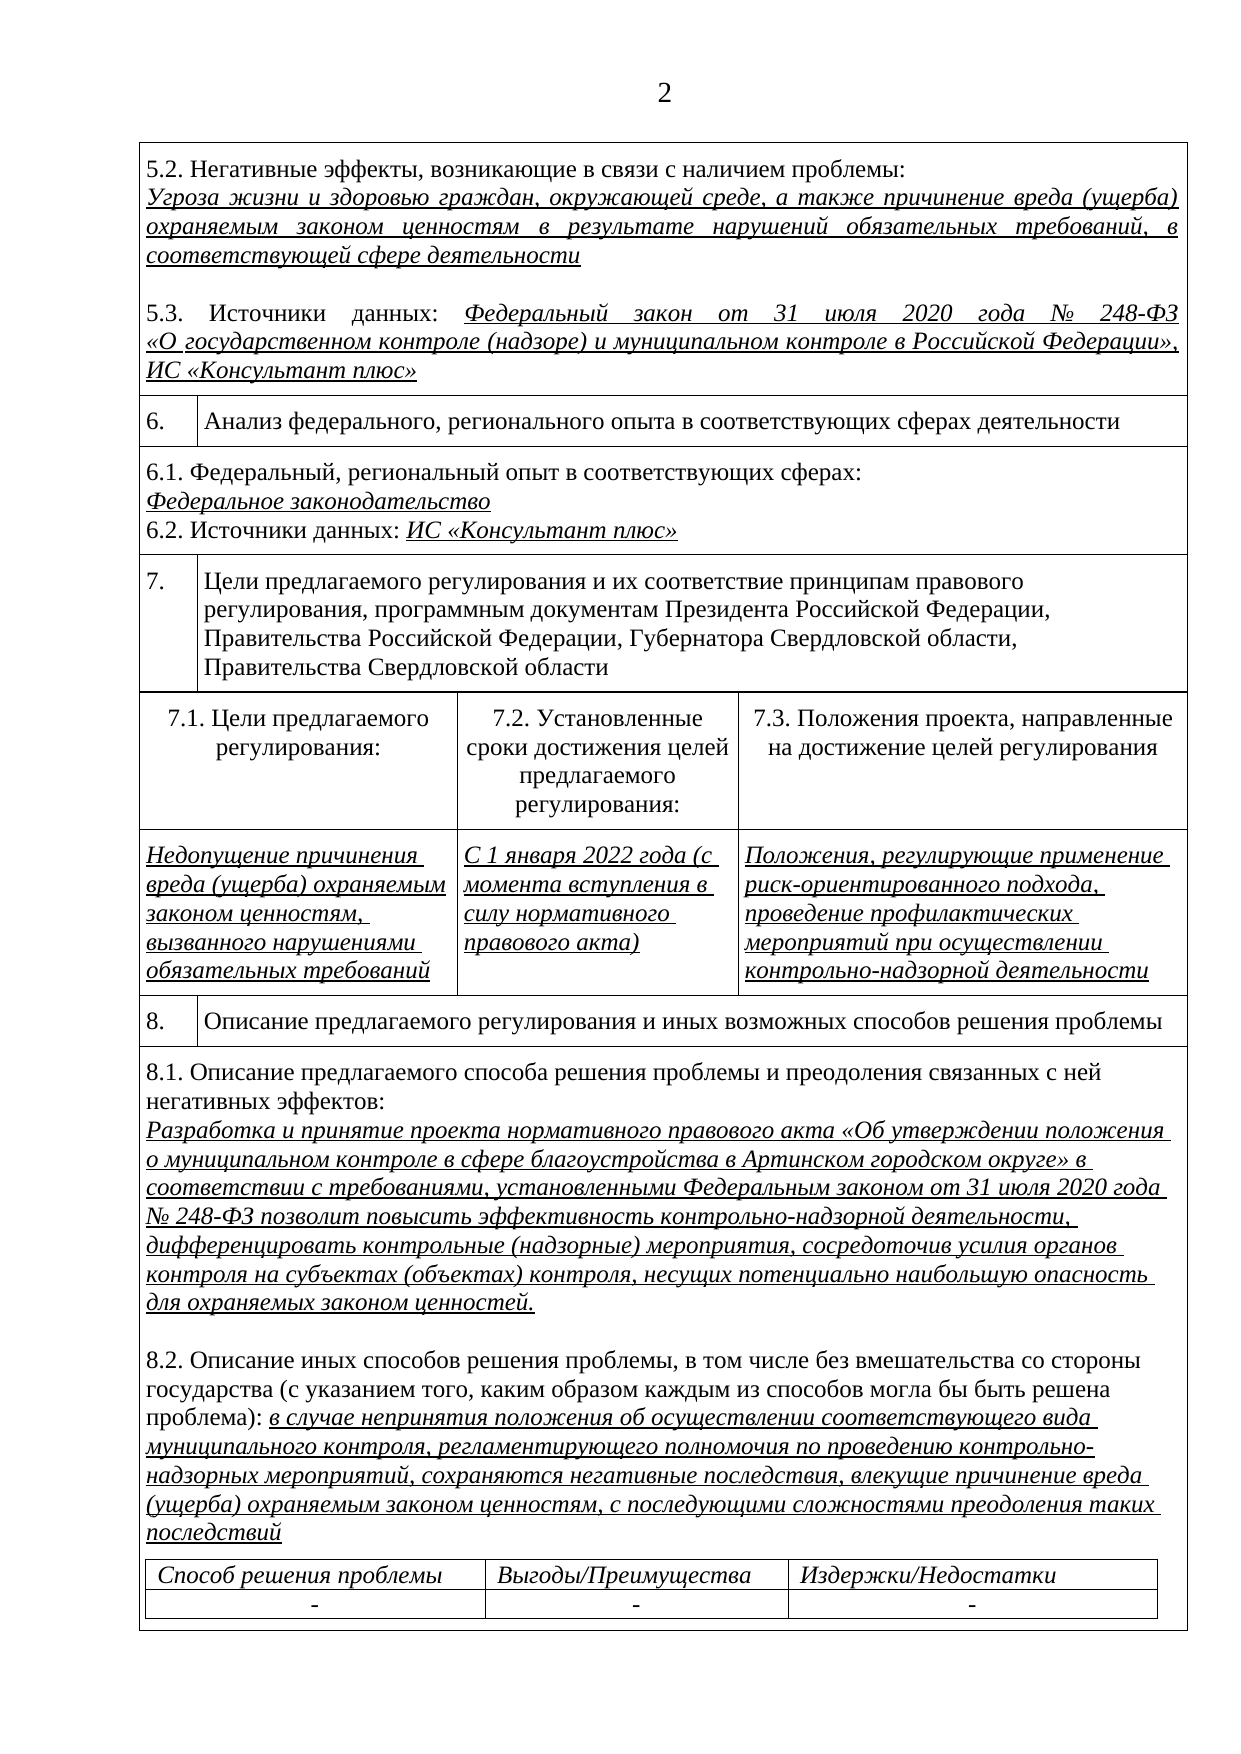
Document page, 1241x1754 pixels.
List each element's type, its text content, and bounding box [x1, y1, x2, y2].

table_cell 6.1. Федеральный, региональный опыт в соответствующих сферах: Федеральное законодательство 6.2. Источники данных: ИС «Консультант плюс» [140, 447, 1187, 554]
table_header Выгоды/Преимущества [486, 1560, 788, 1588]
table_cell 6. [140, 396, 197, 446]
table_cell 7.2. Установленные сроки достижения целей предлагаемого регулирования: [458, 693, 738, 829]
table_cell 7.3. Положения проекта, направленные на достижение целей регулирования [739, 693, 1187, 829]
table_cell Недопущение причинения вреда (ущерба) охраняемым законом ценностям, вызванного нарушениями обязательных требований [140, 830, 457, 995]
table_cell - [146, 1590, 485, 1618]
table_cell - [789, 1590, 1157, 1618]
table_cell С 1 января 2022 года (с момента вступления в силу нормативного правового акта) [458, 830, 738, 995]
table_cell 7. [140, 555, 197, 691]
table_header Издержки/Недостатки [789, 1560, 1157, 1588]
table_cell Описание предлагаемого регулирования и иных возможных способов решения проблемы [198, 996, 1187, 1046]
table_cell Положения, регулирующие применение риск-ориентированного подхода, проведение профилактических мероприятий при осуществлении контрольно-надзорной деятельности [739, 830, 1187, 995]
table_cell 8. [140, 996, 197, 1046]
table_cell 5.2. Негативные эффекты, возникающие в связи с наличием проблемы: Угроза жизни и здоровью граждан, окружающей среде, а также причинение вреда (ущерба) охраняемым законом ценностям в результате нарушений обязательных требований, в соответствующей сфере деятельности 5.3. Источники данных: Федеральный закон от 31 июля 2020 года № 248-ФЗ «О государственном контроле (надзоре) и муниципальном контроле в Российской Федерации», ИС «Консультант плюс» [140, 143, 1187, 394]
table_cell Анализ федерального, регионального опыта в соответствующих сферах деятельности [198, 396, 1187, 446]
table_cell 7.1. Цели предлагаемого регулирования: [140, 693, 457, 829]
table_cell Цели предлагаемого регулирования и их соответствие принципам правового регулирования, программным документам Президента Российской Федерации, Правительства Российской Федерации, Губернатора Свердловской области, Правительства Свердловской области [198, 555, 1187, 691]
table_cell - [486, 1590, 788, 1618]
table_cell 8.1. Описание предлагаемого способа решения проблемы и преодоления связанных с ней негативных эффектов: Разработка и принятие проекта нормативного правового акта «Об утверждении положения о муниципальном контроле в сфере благоустройства в Артинском городском округе» в соответствии с требованиями, установленными Федеральным законом от 31 июля 2020 года № 248-ФЗ позволит повысить эффективность контрольно-надзорной деятельности, дифференцировать контрольные (надзорные) мероприятия, сосредоточив усилия органов контроля на субъектах (объектах) контроля, несущих потенциально наибольшую опасность для охраняемых законом ценностей. 8.2. Описание иных способов решения проблемы, в том числе без вмешательства со стороны государства (с указанием того, каким образом каждым из способов могла бы быть решена проблема): в случае непринятия положения об осуществлении соответствующего вида муниципального контроля, регламентирующего полномочия по проведению контрольно-надзорных мероприятий, сохраняются негативные последствия, влекущие причинение вреда (ущерба) охраняемым законом ценностям, с последующими сложностями преодоления таких последствий [140, 1047, 1187, 1630]
table_header Способ решения проблемы [146, 1560, 485, 1588]
